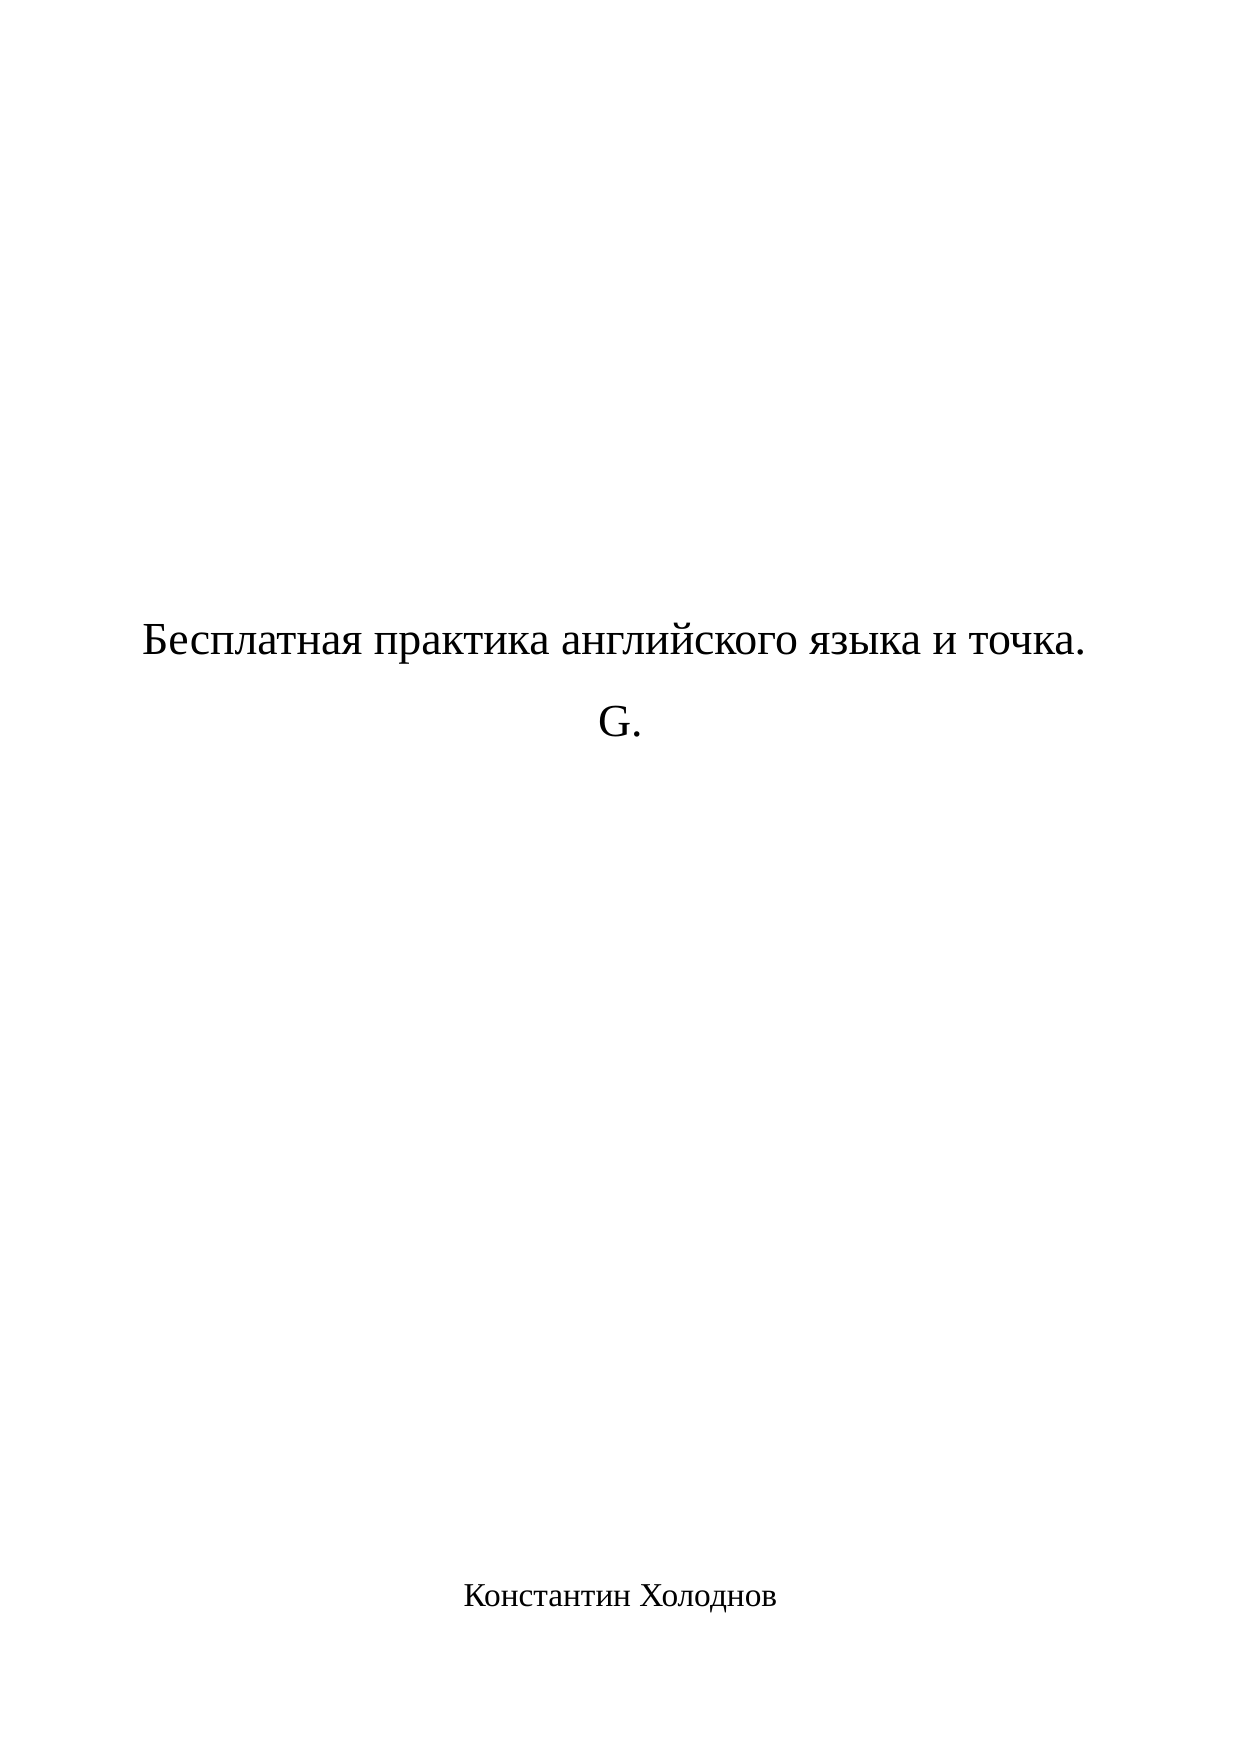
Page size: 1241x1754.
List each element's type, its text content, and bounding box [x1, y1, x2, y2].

text Константин Холоднов [118, 1575, 1122, 1613]
text G. [118, 693, 1122, 799]
text Бесплатная практика английского языка и точка. [118, 611, 1122, 664]
